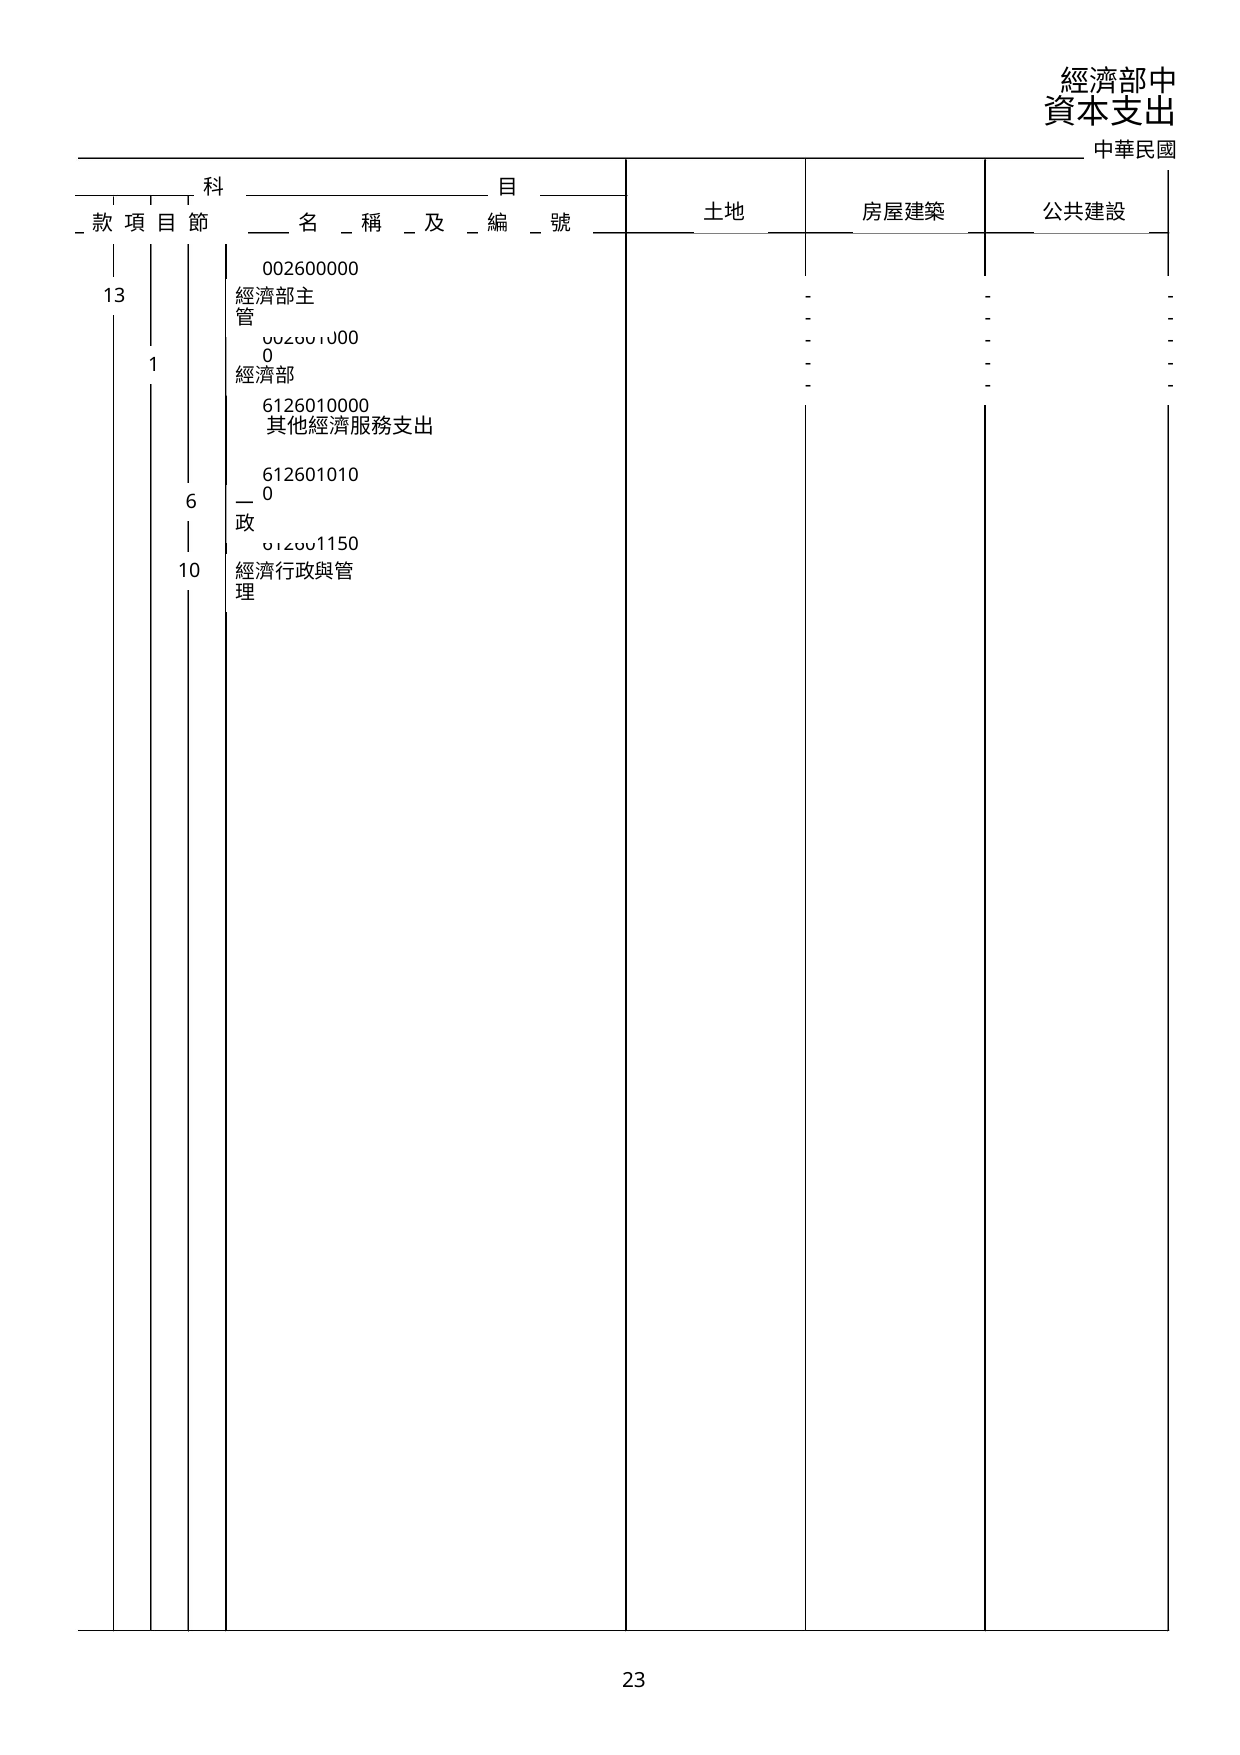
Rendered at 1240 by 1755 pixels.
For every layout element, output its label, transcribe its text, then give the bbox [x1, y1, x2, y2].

text - [984, 329, 1002, 351]
text 經濟部主管 [235, 288, 325, 328]
text 稱 [361, 214, 395, 235]
text 13 [103, 286, 130, 306]
text - [1167, 351, 1185, 373]
text 編 [487, 214, 521, 235]
text 經濟部 [235, 367, 367, 387]
text - [804, 373, 822, 396]
text 土地 [703, 203, 759, 224]
text - [984, 284, 1002, 307]
picture [75, 129, 1170, 1632]
text 其他經濟服務支出 [267, 417, 446, 437]
picture [76, 92, 1034, 125]
text - [804, 329, 822, 351]
text 中華民國 [1093, 141, 1191, 161]
text - [804, 284, 822, 307]
text 經濟部中 [1060, 68, 1206, 97]
text - [1167, 329, 1185, 351]
text 目 [497, 178, 531, 199]
text - [1167, 284, 1185, 307]
picture [82, 1657, 1164, 1687]
text 號 [550, 214, 584, 235]
text 6126010100 [262, 467, 366, 504]
text - [984, 373, 1002, 396]
text 10 [178, 561, 205, 581]
text - [984, 351, 1002, 373]
text 房屋建築 [862, 203, 959, 224]
text 款 項 目 節 [93, 214, 239, 235]
text 公共建設 [1042, 203, 1140, 224]
text 23 [622, 1671, 656, 1691]
text - [1167, 307, 1185, 329]
text - [804, 351, 822, 373]
text 一般行政 [235, 494, 309, 534]
text 6126011500 [262, 535, 366, 573]
text 名 [298, 214, 332, 235]
text 及 [424, 214, 458, 235]
text 0026000000 [262, 260, 366, 298]
text 經濟行政與管理 [235, 563, 356, 603]
text 6126010000 [262, 398, 446, 417]
text - [1167, 373, 1185, 396]
text 科 [203, 178, 237, 199]
text 0026010000 [262, 329, 367, 367]
text 資本支出 [1043, 97, 1206, 130]
text - [804, 307, 822, 329]
text 1 [148, 355, 167, 375]
text - [984, 307, 1002, 329]
text 6 [185, 492, 205, 513]
picture [76, 59, 1034, 88]
